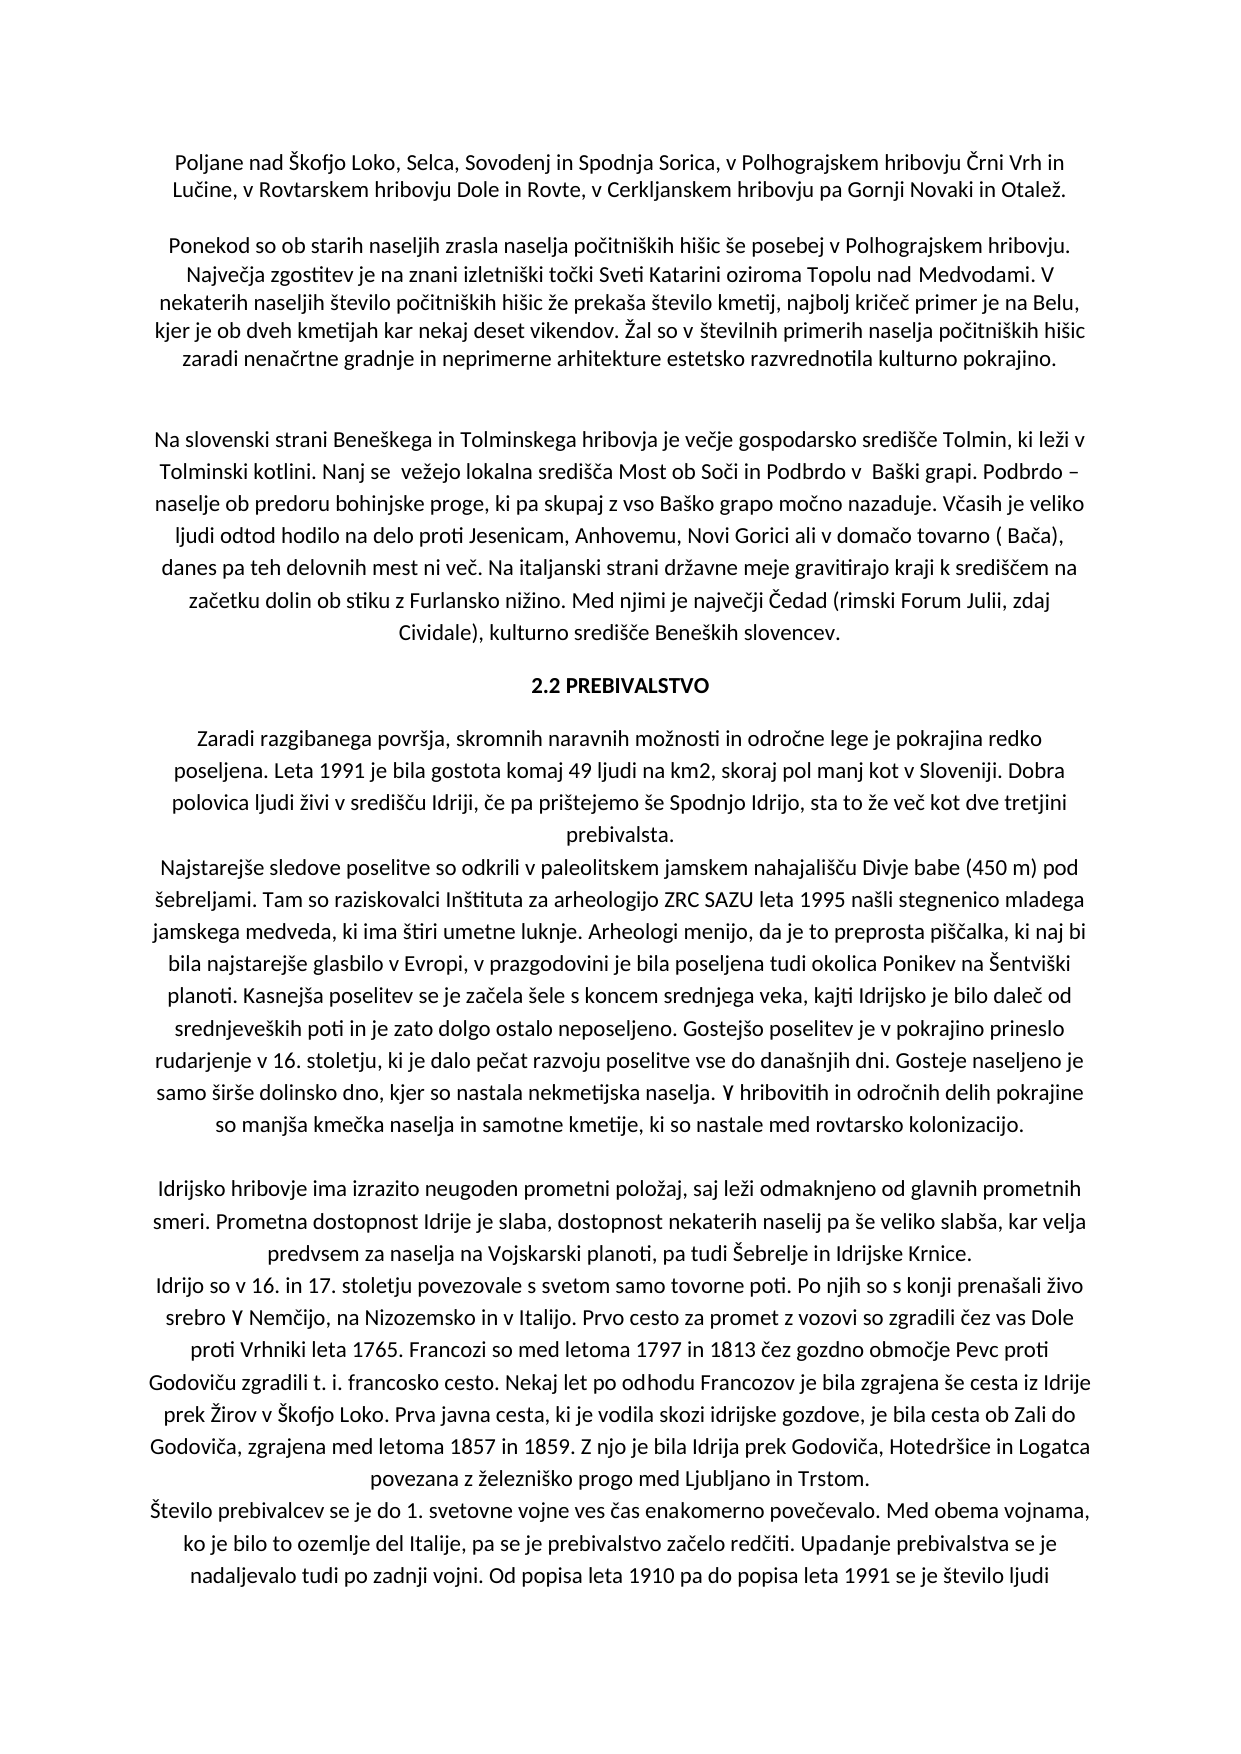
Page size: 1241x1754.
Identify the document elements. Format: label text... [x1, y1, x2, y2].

text Število prebivalcev se je do 1. svetovne vojne ves čas ena­komerno povečevalo. Med obema vojnama, ko je bilo to ozemlje del Italije, pa se je prebivalstvo začelo redčiti. Upa­danje prebivalstva se je nadaljevalo tudi po zadnji vojni. Od popisa leta 1910 pa do popisa leta 1991 se je število ljudi [148, 1496, 1093, 1589]
text Ponekod so ob starih naseljih zrasla naselja počitniških hišic še posebej v Polhograjskem hribovju. Največja zgostitev je na znani izletniški točki Sveti Katarini oziroma Topolu nad Medvodami. V nekaterih naseljih število počitniških hišic že prekaša število kmetij, najbolj kričeč primer je na Belu, kjer je ob dveh kmetijah kar nekaj deset vikendov. Žal so v številnih primerih naselja počitniških hišic zaradi nenačrtne gradnje in neprimerne arhitekture estetsko razvrednotila kulturno pokrajino. [148, 232, 1093, 372]
text Na slovenski strani Beneškega in Tolminskega hribovja je večje gospodarsko središče Tolmin, ki leži v Tolminski kotlini. Nanj se vežejo lokalna središča Most ob Soči in Podbrdo v Baški grapi. Podbrdo – naselje ob predoru bohinjske proge, ki pa skupaj z vso Baško grapo močno nazaduje. Včasih je veliko ljudi odtod hodilo na delo proti Jesenicam, Anhovemu, Novi Gorici ali v domačo tovarno ( Bača), danes pa teh delovnih mest ni več. Na italjanski strani državne meje gravitirajo kraji k središčem na začetku dolin ob stiku z Furlansko nižino. Med njimi je največji Čedad (rimski Forum Julii, zdaj Cividale), kulturno središče Beneških slovencev. [148, 425, 1093, 646]
text Zaradi razgibanega površja, skromnih naravnih možnosti in odročne lege je pokrajina redko poseljena. Leta 1991 je bila gostota komaj 49 ljudi na km2, skoraj pol manj kot v Sloveniji. Dobra polovica ljudi živi v središču Idriji, če pa prištejemo še Spodnjo Idrijo, sta to že več kot dve tretjini prebivalsta. [148, 724, 1093, 848]
text 2.2 PREBIVALSTVO [148, 671, 1093, 699]
text Idrijo so v 16. in 17. stoletju povezovale s svetom samo tovorne poti. Po njih so s konji prenašali živo srebro ٧ Nemčijo, na Nizozemsko in v Italijo. Prvo cesto za promet z vozovi so zgradili čez vas Dole proti Vrhniki leta 1765. Francozi so med letoma 1797 in 1813 čez gozdno območje Pevc proti Godoviču zgradili t. i. francosko cesto. Nekaj let po od­hodu Francozov je bila zgrajena še cesta iz Idrije prek Žirov v Škofjo Loko. Prva javna cesta, ki je vodila skozi idrijske gozdove, je bila cesta ob Zali do Godoviča, zgrajena med le­toma 1857 in 1859. Z njo je bila Idrija prek Godoviča, Hote­dršice in Logatca povezana z železniško progo med Ljublja­no in Trstom. [148, 1271, 1093, 1492]
text Poljane nad Škofjo Loko, Selca, Sovodenj in Spodnja Sorica, v Polhograjskem hribovju Črni Vrh in Lučine, v Rovtarskem hribovju Dole in Rovte, v Cerkljanskem hribovju pa Gornji Novaki in Otalež. [148, 148, 1093, 204]
text Najstarejše sledove poselitve so odkrili v paleolitskem jamskem nahajališču Divje babe (450 m) pod šebreljami. Tam so raziskovalci Inštituta za arheologijo ZRC SAZU leta 1995 našli stegnenico mladega jamskega medveda, ki ima štiri umetne luknje. Arheologi menijo, da je to preprosta piščalka, ki naj bi bila najstarejše glasbilo v Evropi, v prazgodovini je bila poseljena tudi okolica Ponikev na Šentviški planoti. Kasnejša poselitev se je začela šele s koncem srednjega veka, kajti Idrijsko je bilo daleč od srednjeveških poti in je zato dolgo ostalo neposeljeno. Gostejšo poselitev je v pokrajino prineslo rudarjenje v 16. stoletju, ki je dalo pečat razvoju poselitve vse do današnjih dni. Gosteje naseljeno je samo širše dolinsko dno, kjer so nastala nekmetijska naselja. ٧ hribovitih in odročnih delih pokrajine so manjša kmečka naselja in samotne kmetije, ki so nastale med rovtarsko kolonizacijo. [148, 853, 1093, 1138]
text Idrijsko hribovje ima izrazito neugoden prometni položaj, saj leži odmaknjeno od glavnih prometnih smeri. Prometna dostopnost Idrije je slaba, dostopnost nekaterih naselij pa še veliko slabša, kar velja predvsem za naselja na Vojskarski planoti, pa tudi Šebrelje in Idrijske Krnice. [148, 1174, 1093, 1267]
